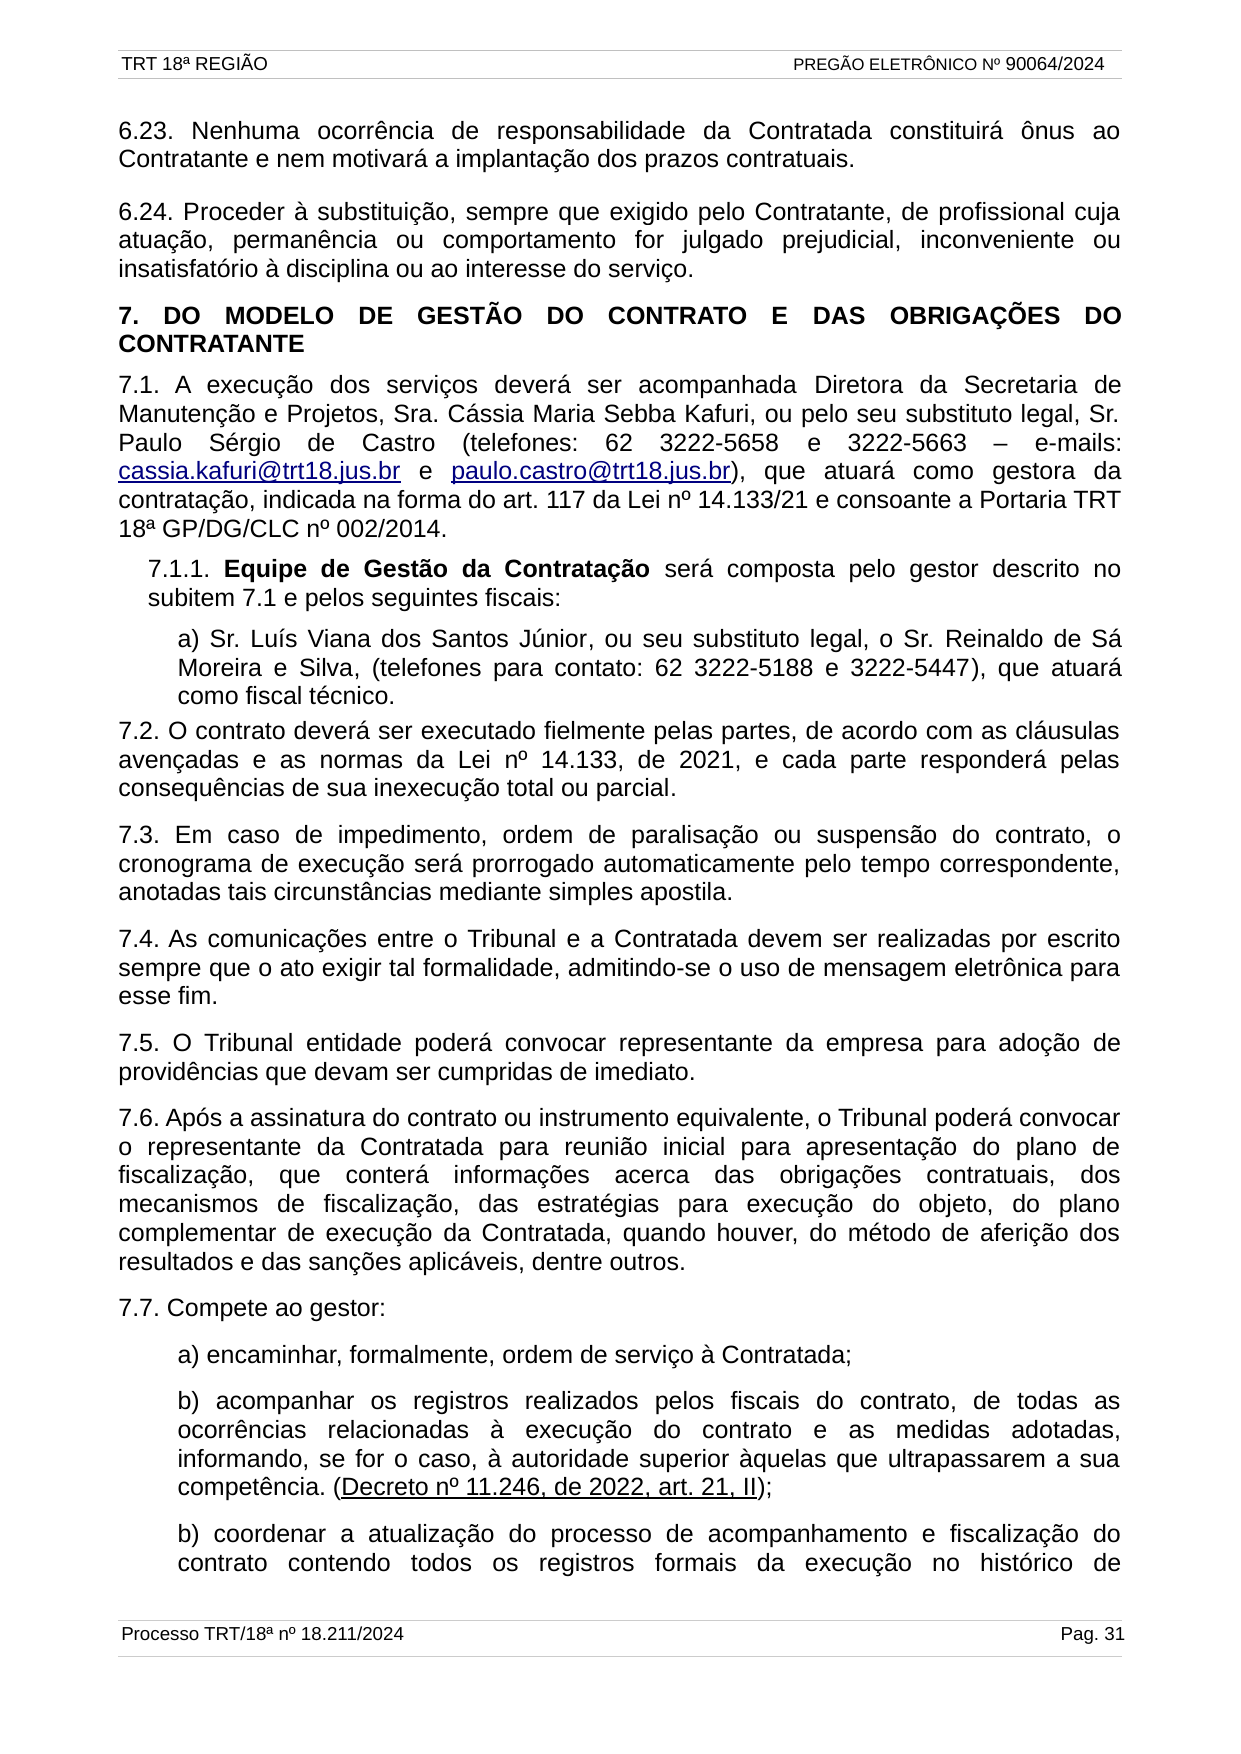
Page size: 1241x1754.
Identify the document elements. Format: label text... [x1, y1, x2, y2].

text a) Sr. Luís Viana dos Santos Júnior, ou seu substituto legal, o Sr. Reinaldo de Sá Moreira e Silva, (telefones para contato: 62 3222-5188 e 3222-5447), que atuará como fiscal técnico. [177, 624, 1122, 710]
text 6.23. Nenhuma ocorrência de responsabilidade da Contratada constituirá ônus ao Contratante e nem motivará a implantação dos prazos contratuais. [118, 116, 1122, 173]
list 7.6. Após a assinatura do contrato ou instrumento equivalente, o Tribunal poderá convocar o representante da Contratada para reunião inicial para apresentação do plano de fiscalização, que conterá informações acerca das obrigações contratuais, dos mecanismos de fiscalização, das estratégias para execução do objeto, do plano complementar de execução da Contratada, quando houver, do método de aferição dos resultados e das sanções aplicáveis, dentre outros. [118, 1103, 1122, 1276]
list b) acompanhar os registros realizados pelos fiscais do contrato, de todas as ocorrências relacionadas à execução do contrato e as medidas adotadas, informando, se for o caso, à autoridade superior àquelas que ultrapassarem a sua competência. (Decreto nº 11.246, de 2022, art. 21, II); [177, 1386, 1122, 1501]
list b) coordenar a atualização do processo de acompanhamento e fiscalização do contrato contendo todos os registros formais da execução no histórico de [177, 1519, 1122, 1576]
text 7. DO MODELO DE GESTÃO DO CONTRATO E DAS OBRIGAÇÕES DO CONTRATANTE [118, 301, 1122, 358]
text 7.1. A execução dos serviços deverá ser acompanhada Diretora da Secretaria de Manutenção e Projetos, Sra. Cássia Maria Sebba Kafuri, ou pelo seu substituto legal, Sr. Paulo Sérgio de Castro (telefones: 62 3222-5658 e 3222-5663 – e-mails: cassia.kafuri@trt18.jus.br e paulo.castro@trt18.jus.br), que atuará como gestora da contratação, indicada na forma do art. 117 da Lei nº 14.133/21 e consoante a Portaria TRT 18ª GP/DG/CLC nº 002/2014. [118, 370, 1122, 542]
list 7.5. O Tribunal entidade poderá convocar representante da empresa para adoção de providências que devam ser cumpridas de imediato. [118, 1028, 1122, 1085]
text 7.1.1. Equipe de Gestão da Contratação será composta pelo gestor descrito no subitem 7.1 e pelos seguintes fiscais: [148, 554, 1122, 612]
list 7.3. Em caso de impedimento, ordem de paralisação ou suspensão do contrato, o cronograma de execução será prorrogado automaticamente pelo tempo correspondente, anotadas tais circunstâncias mediante simples apostila. [118, 820, 1122, 906]
list a) encaminhar, formalmente, ordem de serviço à Contratada; [177, 1340, 1122, 1368]
list 7.4. As comunicações entre o Tribunal e a Contratada devem ser realizadas por escrito sempre que o ato exigir tal formalidade, admitindo-se o uso de mensagem eletrônica para esse fim. [118, 924, 1122, 1010]
text 6.24. Proceder à substituição, sempre que exigido pelo Contratante, de profissional cuja atuação, permanência ou comportamento for julgado prejudicial, inconveniente ou insatisfatório à disciplina ou ao interesse do serviço. [118, 197, 1122, 283]
list 7.7. Compete ao gestor: [118, 1293, 1122, 1322]
list 7.2. O contrato deverá ser executado fielmente pelas partes, de acordo com as cláusulas avençadas e as normas da Lei nº 14.133, de 2021, e cada parte responderá pelas consequências de sua inexecução total ou parcial. [118, 716, 1122, 802]
